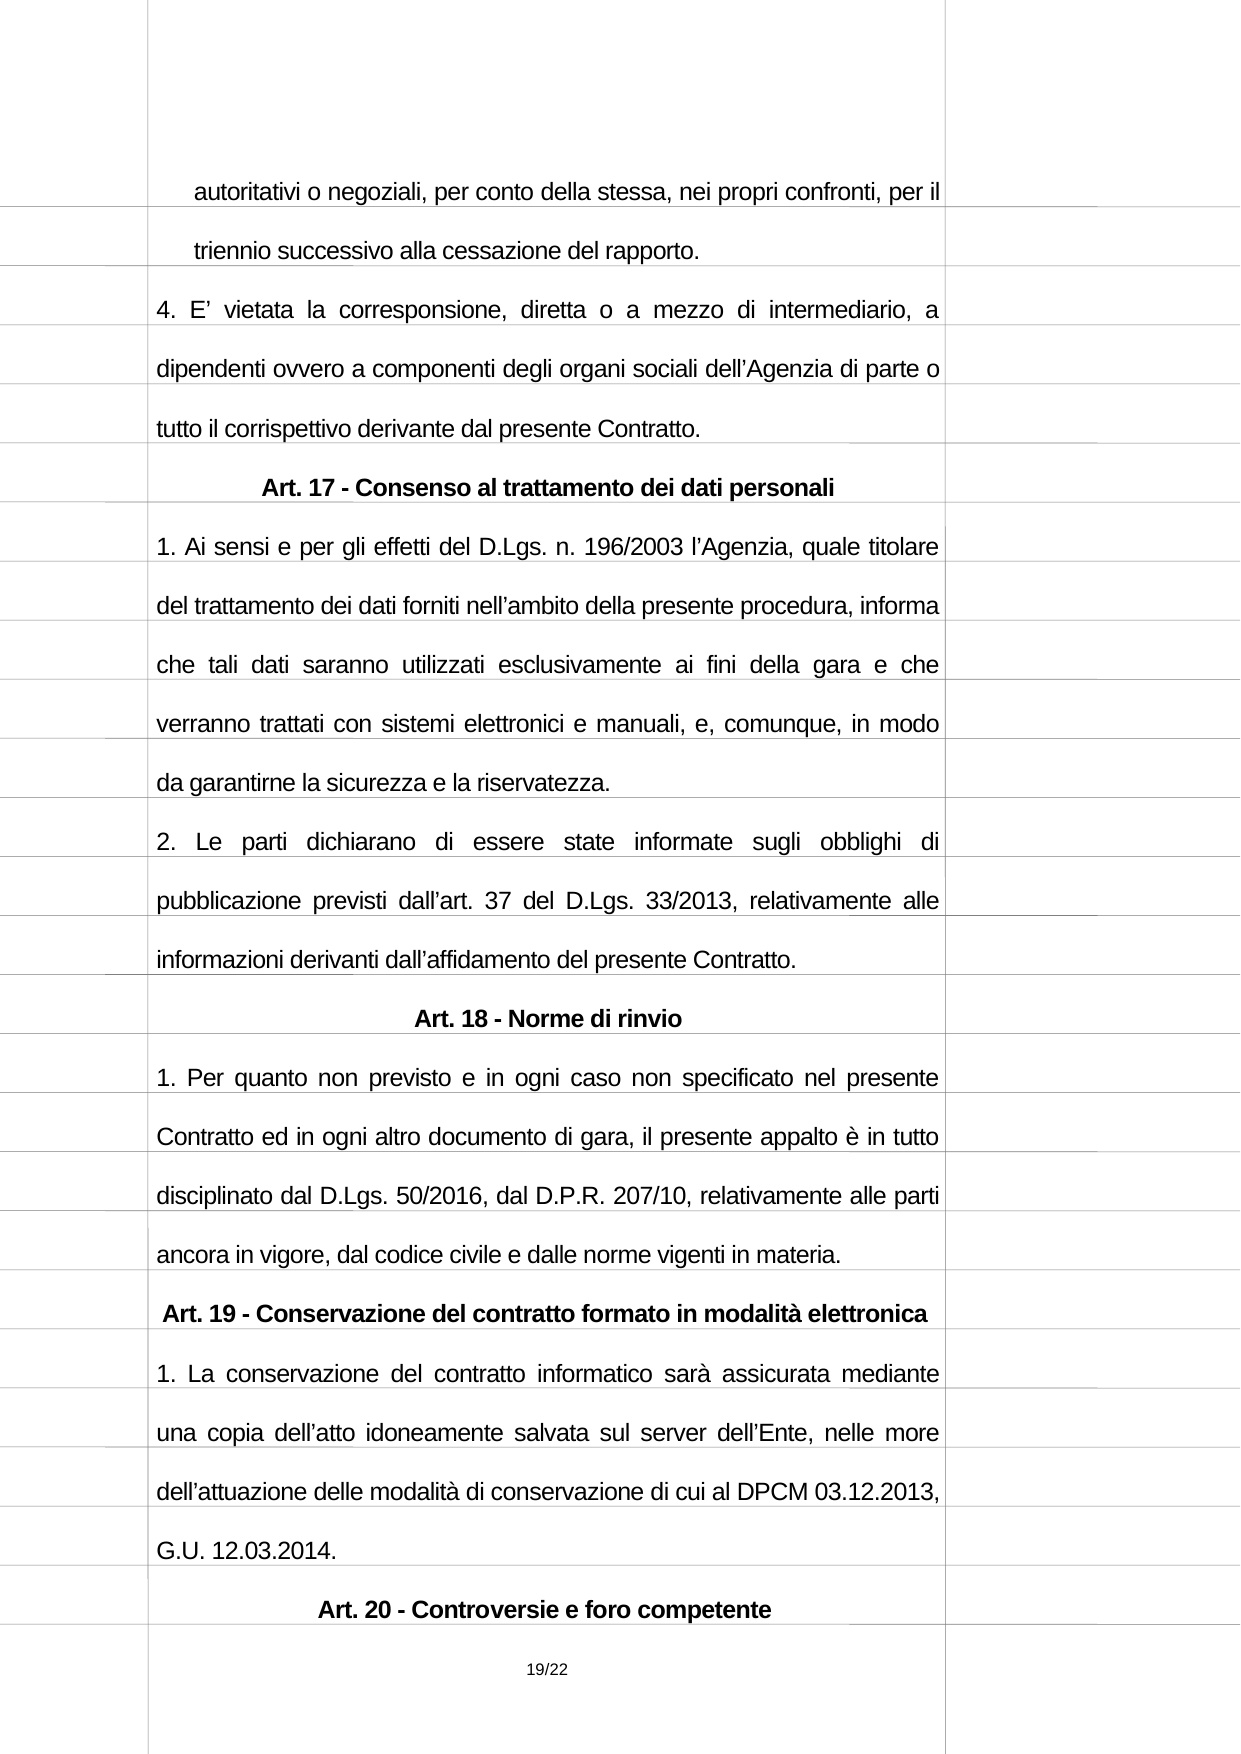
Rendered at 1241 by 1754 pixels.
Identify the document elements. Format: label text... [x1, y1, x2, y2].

text 2. Le parti dichiarano di essere state informate sugli obblighi di [156, 803, 941, 856]
text 1. Ai sensi e per gli effetti del D.Lgs. n. 196/2003 l’Agenzia, quale titolare [156, 508, 941, 560]
text [156, 1034, 941, 1039]
text del trattamento dei dati forniti nell’ambito della presente procedura, informa [156, 562, 941, 619]
text ancora in vigore, dal codice civile e dalle norme vigenti in materia. [156, 1212, 941, 1269]
text tutto il corrispettivo derivante dal presente Contratto. [156, 385, 941, 442]
text [156, 503, 941, 508]
text Contratto ed in ogni altro documento di gara, il presente appalto è in tutto [156, 1093, 941, 1151]
text dipendenti ovvero a componenti degli organi sociali dell’Agenzia di parte o [156, 326, 941, 383]
text verranno trattati con sistemi elettronici e manuali, e, comunque, in modo [156, 680, 941, 738]
text che tali dati saranno utilizzati esclusivamente ai fini della gara e che [156, 621, 941, 678]
text 1. Per quanto non previsto e in ogni caso non specificato nel presente [156, 1039, 941, 1092]
text [156, 1625, 941, 1630]
list triennio successivo alla cessazione del rapporto. [156, 207, 941, 265]
text Art. 20 - Controversie e foro competente [156, 1571, 941, 1623]
text Art. 19 - Conservazione del contratto formato in modalità elettronica [156, 1276, 941, 1328]
text dell’attuazione delle modalità di conservazione di cui al DPCM 03.12.2013, [156, 1448, 941, 1505]
text una copia dell’atto idoneamente salvata sul server dell’Ente, nelle more [156, 1389, 941, 1446]
text informazioni derivanti dall’affidamento del presente Contratto. [156, 916, 941, 974]
text 4. E’ vietata la corresponsione, diretta o a mezzo di intermediario, a [156, 272, 941, 324]
text Art. 17 - Consenso al trattamento dei dati personali [156, 449, 941, 501]
text Art. 18 - Norme di rinvio [156, 980, 941, 1033]
text pubblicazione previsti dall’art. 37 del D.Lgs. 33/2013, relativamente alle [156, 857, 941, 915]
list autoritativi o negoziali, per conto della stessa, nei propri confronti, per il [156, 153, 941, 206]
text disciplinato dal D.Lgs. 50/2016, dal D.P.R. 207/10, relativamente alle parti [156, 1152, 941, 1210]
text [156, 1330, 941, 1335]
text G.U. 12.03.2014. [156, 1507, 941, 1564]
text 1. La conservazione del contratto informatico sarà assicurata mediante [156, 1335, 941, 1387]
text da garantirne la sicurezza e la riservatezza. [156, 739, 941, 797]
